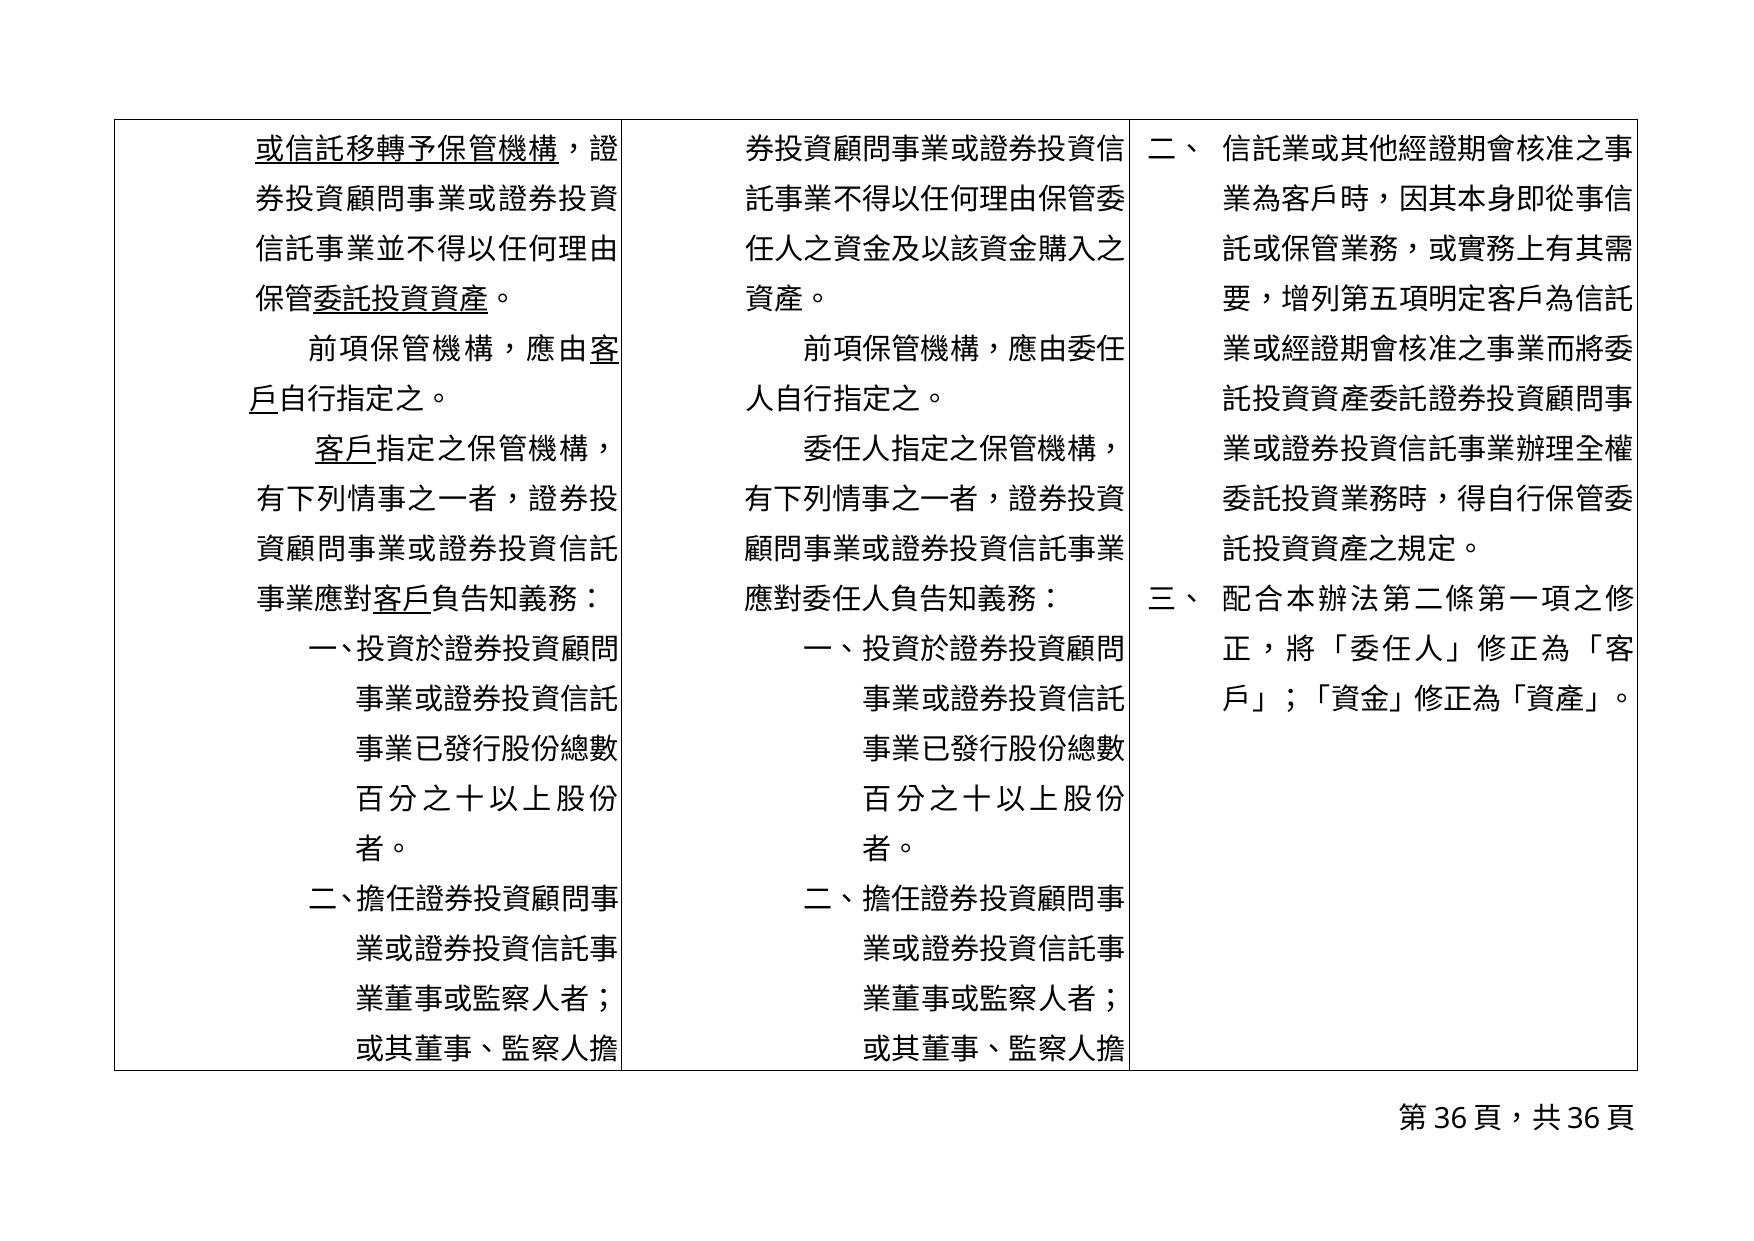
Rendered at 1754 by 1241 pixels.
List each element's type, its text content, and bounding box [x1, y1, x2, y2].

table_cell 配合本辦法第二條第四項之規定，於第一項增列客戶委託投資資產亦可以信託移轉予保管機構之規定。 信託業或其他經證期會核准之事業為客戶時，因其本身即從事信託或保管業務，或實務上有其需要，增列第五項明定客戶為信託業或經證期會核准之事業而將委託投資資產委託證券投資顧問事業或證券投資信託事業辦理全權委託投資業務時，得自行保管委託投資資產之規定。 配合本辦法第二條第一項之修正，將「委任人」修正為「客戶」；「資金」修正為「資產」。 [1130, 120, 1637, 1070]
table_cell 券投資顧問事業或證券投資信託事業不得以任何理由保管委任人之資金及以該資金購入之資產。 前項保管機構，應由委任人自行指定之。 委任人指定之保管機構，有下列情事之一者，證券投資顧問事業或證券投資信託事業應對委任人負告知義務： 一、投資於證券投資顧問事業或證券投資信託事業已發行股份總數百分之十以上股份者。 二、擔任證券投資顧問事業或證券投資信託事業董事或監察人者；或其董事、監察人擔 [622, 120, 1129, 1070]
table_cell 或信託移轉予保管機構，證券投資顧問事業或證券投資信託事業並不得以任何理由保管委託投資資產。 前項保管機構，應由客戶自行指定之。 客戶指定之保管機構，有下列情事之一者，證券投資顧問事業或證券投資信託事業應對客戶負告知義務： 一、投資於證券投資顧問事業或證券投資信託事業已發行股份總數百分之十以上股份者。 二、擔任證券投資顧問事業或證券投資信託事業董事或監察人者；或其董事、監察人擔 [115, 120, 621, 1070]
